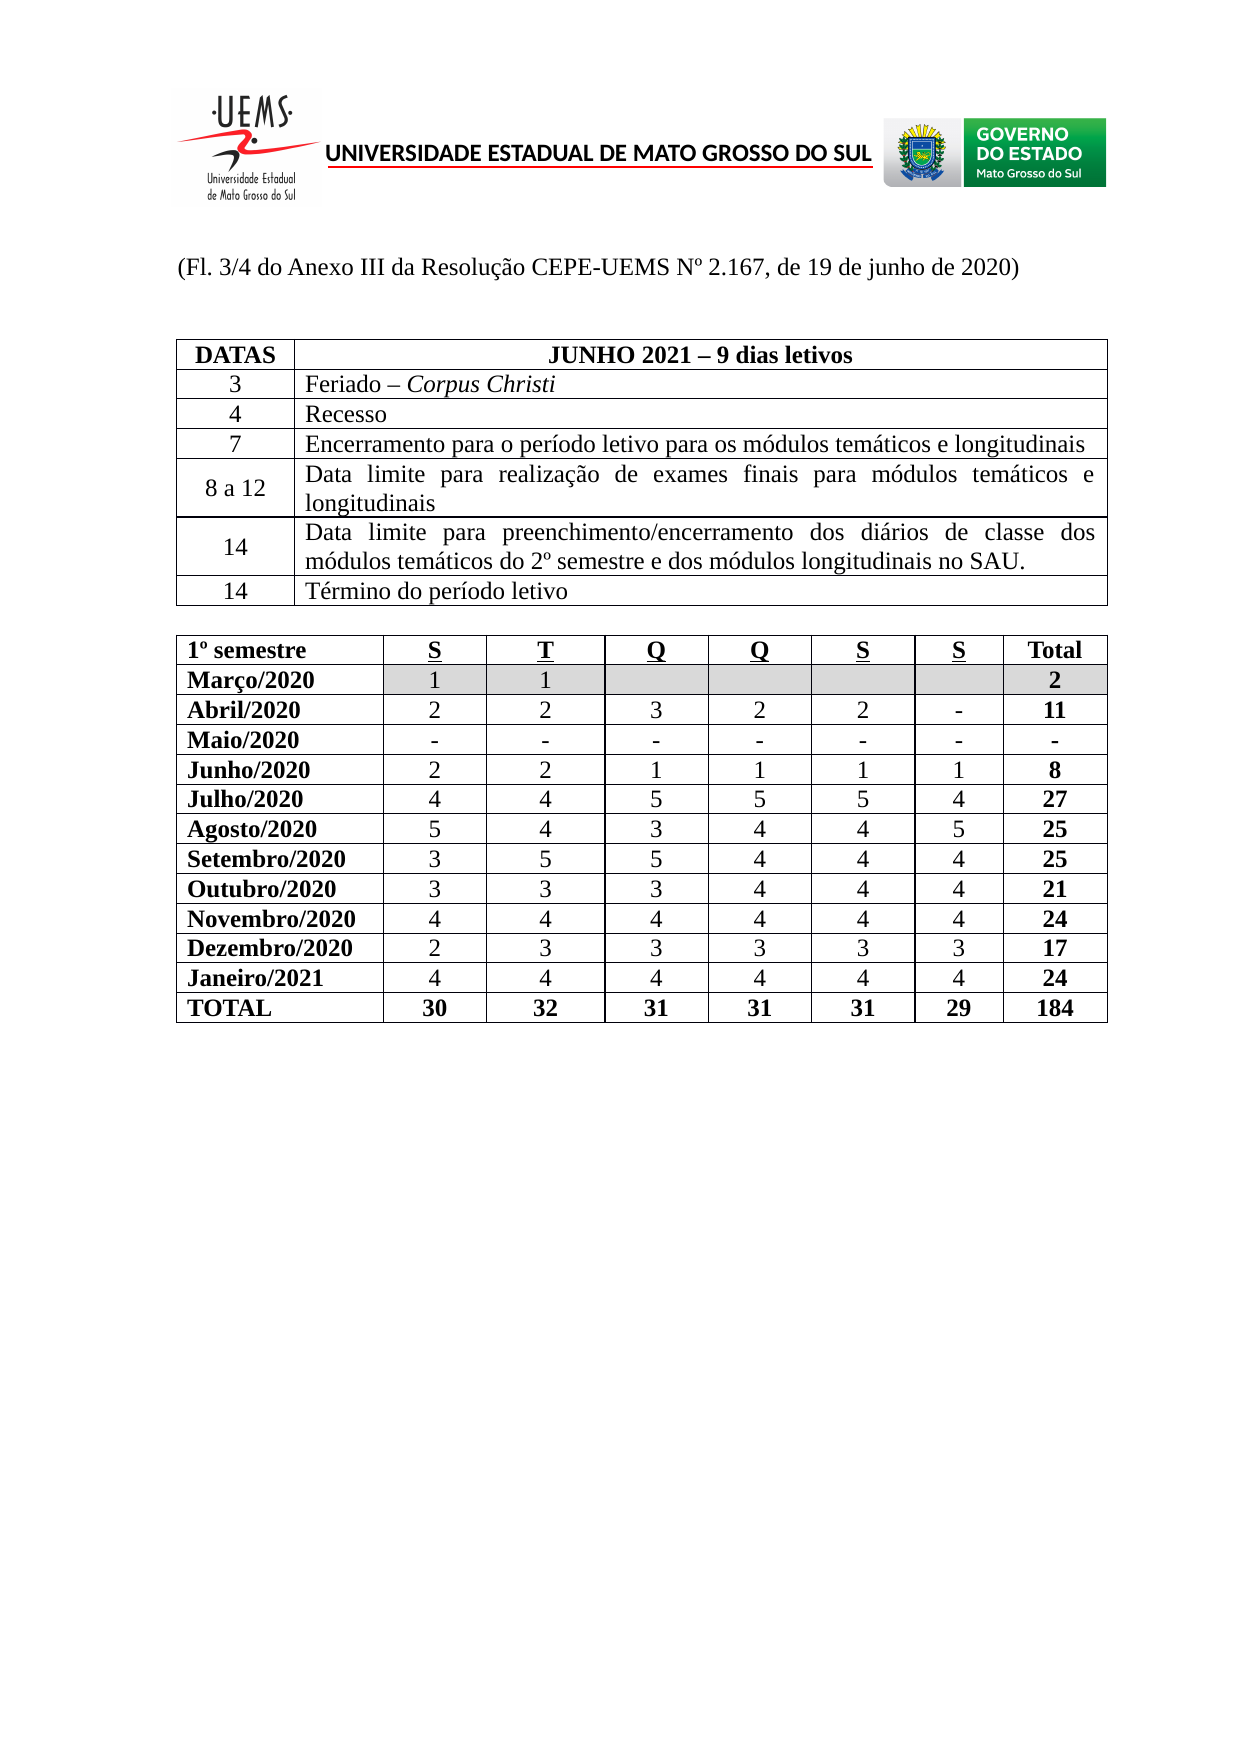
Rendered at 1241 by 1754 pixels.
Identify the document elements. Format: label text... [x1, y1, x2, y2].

table_cell 4 [384, 963, 486, 992]
table_cell Novembro/2020 [177, 904, 383, 932]
table_cell 21 [1004, 874, 1107, 903]
table_cell 17 [1004, 934, 1107, 962]
table_cell [709, 665, 811, 694]
table_cell 3 [487, 934, 604, 962]
table_cell [812, 665, 914, 694]
table_cell 4 [709, 844, 811, 873]
table_cell 3 [606, 934, 708, 962]
table_cell 25 [1004, 814, 1107, 843]
table_cell 31 [606, 993, 708, 1022]
table_cell 4 [606, 963, 708, 992]
table_header T [487, 636, 604, 664]
table_cell 4 [916, 844, 1003, 873]
table_cell 4 [487, 814, 604, 843]
table_cell 4 [709, 963, 811, 992]
table_cell - [916, 725, 1003, 754]
table_cell 30 [384, 993, 486, 1022]
table_cell 1 [812, 755, 914, 783]
table_cell 7 [177, 429, 294, 458]
table_cell 24 [1004, 904, 1107, 932]
table_cell 4 [916, 785, 1003, 813]
table_header S [384, 636, 486, 664]
table_cell 4 [606, 904, 708, 932]
table_cell Feriado – Corpus Christi [295, 370, 1107, 398]
table_cell - [384, 725, 486, 754]
table_cell 8 [1004, 755, 1107, 783]
table_cell 3 [606, 814, 708, 843]
table_cell 4 [916, 874, 1003, 903]
table_cell 27 [1004, 785, 1107, 813]
table_cell 3 [709, 934, 811, 962]
table_cell 4 [487, 904, 604, 932]
table_cell 3 [384, 874, 486, 903]
table_cell Junho/2020 [177, 755, 383, 783]
table_cell 2 [1004, 665, 1107, 694]
table_cell 4 [916, 904, 1003, 932]
table_header S [916, 636, 1003, 664]
table_cell 1 [709, 755, 811, 783]
table_cell 2 [384, 695, 486, 724]
table_cell 32 [487, 993, 604, 1022]
table_cell - [606, 725, 708, 754]
table_header S [812, 636, 914, 664]
table_cell 31 [812, 993, 914, 1022]
table_cell 4 [384, 904, 486, 932]
table_cell Março/2020 [177, 665, 383, 694]
table_cell - [487, 725, 604, 754]
table_cell 4 [487, 785, 604, 813]
table_cell 8 a 12 [177, 459, 294, 516]
table_cell 5 [384, 814, 486, 843]
table_cell 4 [812, 874, 914, 903]
table_cell 2 [709, 695, 811, 724]
text (Fl. 3/4 do Anexo III da Resolução CEPE-UEMS Nº 2.167, de 19 de junho de 2020) [177, 252, 1106, 281]
table_cell 2 [812, 695, 914, 724]
table_cell 2 [384, 755, 486, 783]
table_cell Agosto/2020 [177, 814, 383, 843]
table_cell 24 [1004, 963, 1107, 992]
table_cell Encerramento para o período letivo para os módulos temáticos e longitudinais [295, 429, 1107, 458]
table_cell [606, 665, 708, 694]
table_cell 4 [177, 399, 294, 428]
table_cell 4 [487, 963, 604, 992]
table_header Q [606, 636, 708, 664]
table_cell 4 [916, 963, 1003, 992]
table_header 1º semestre [177, 636, 383, 664]
table_cell Julho/2020 [177, 785, 383, 813]
table_cell 2 [487, 755, 604, 783]
table_cell 1 [487, 665, 604, 694]
table_cell Setembro/2020 [177, 844, 383, 873]
table_cell 184 [1004, 993, 1107, 1022]
table_cell 3 [384, 844, 486, 873]
table_cell 1 [916, 755, 1003, 783]
table_header Q [709, 636, 811, 664]
table_cell Término do período letivo [295, 576, 1107, 605]
table_cell 3 [606, 874, 708, 903]
table_cell 4 [812, 904, 914, 932]
table_cell 3 [177, 370, 294, 398]
table_cell 3 [916, 934, 1003, 962]
table_cell 4 [384, 785, 486, 813]
table_cell 4 [812, 844, 914, 873]
table_cell - [812, 725, 914, 754]
table_cell 5 [812, 785, 914, 813]
table_cell 1 [606, 755, 708, 783]
table_cell 5 [606, 844, 708, 873]
table_cell 11 [1004, 695, 1107, 724]
table_cell 4 [709, 904, 811, 932]
table_cell 4 [812, 814, 914, 843]
table_cell 5 [709, 785, 811, 813]
table_cell 31 [709, 993, 811, 1022]
table_cell Dezembro/2020 [177, 934, 383, 962]
table_cell 14 [177, 576, 294, 605]
table_cell Data limite para realização de exames finais para módulos temáticos e longitudinais [295, 459, 1107, 516]
table_cell - [709, 725, 811, 754]
table_cell Janeiro/2021 [177, 963, 383, 992]
table_cell Recesso [295, 399, 1107, 428]
table_cell [916, 665, 1003, 694]
table_cell Data limite para preenchimento/encerramento dos diários de classe dos módulos temáticos do 2º semestre e dos módulos longitudinais no SAU. [295, 518, 1107, 575]
table_cell 3 [487, 874, 604, 903]
table_cell 25 [1004, 844, 1107, 873]
table_header DATAS [177, 340, 294, 368]
table_cell Outubro/2020 [177, 874, 383, 903]
table_cell 4 [709, 874, 811, 903]
table_cell 5 [916, 814, 1003, 843]
table_cell - [1004, 725, 1107, 754]
table_cell Maio/2020 [177, 725, 383, 754]
table_header JUNHO 2021 – 9 dias letivos [295, 340, 1107, 368]
table_cell 5 [487, 844, 604, 873]
table_cell 29 [916, 993, 1003, 1022]
table_cell 1 [384, 665, 486, 694]
table_cell 5 [606, 785, 708, 813]
table_cell Abril/2020 [177, 695, 383, 724]
table_cell 4 [709, 814, 811, 843]
table_cell 14 [177, 518, 294, 575]
table_cell 2 [384, 934, 486, 962]
table_cell 2 [487, 695, 604, 724]
table_cell - [916, 695, 1003, 724]
table_cell TOTAL [177, 993, 383, 1022]
table_header Total [1004, 636, 1107, 664]
table_cell 3 [606, 695, 708, 724]
table_cell 3 [812, 934, 914, 962]
table_cell 4 [812, 963, 914, 992]
